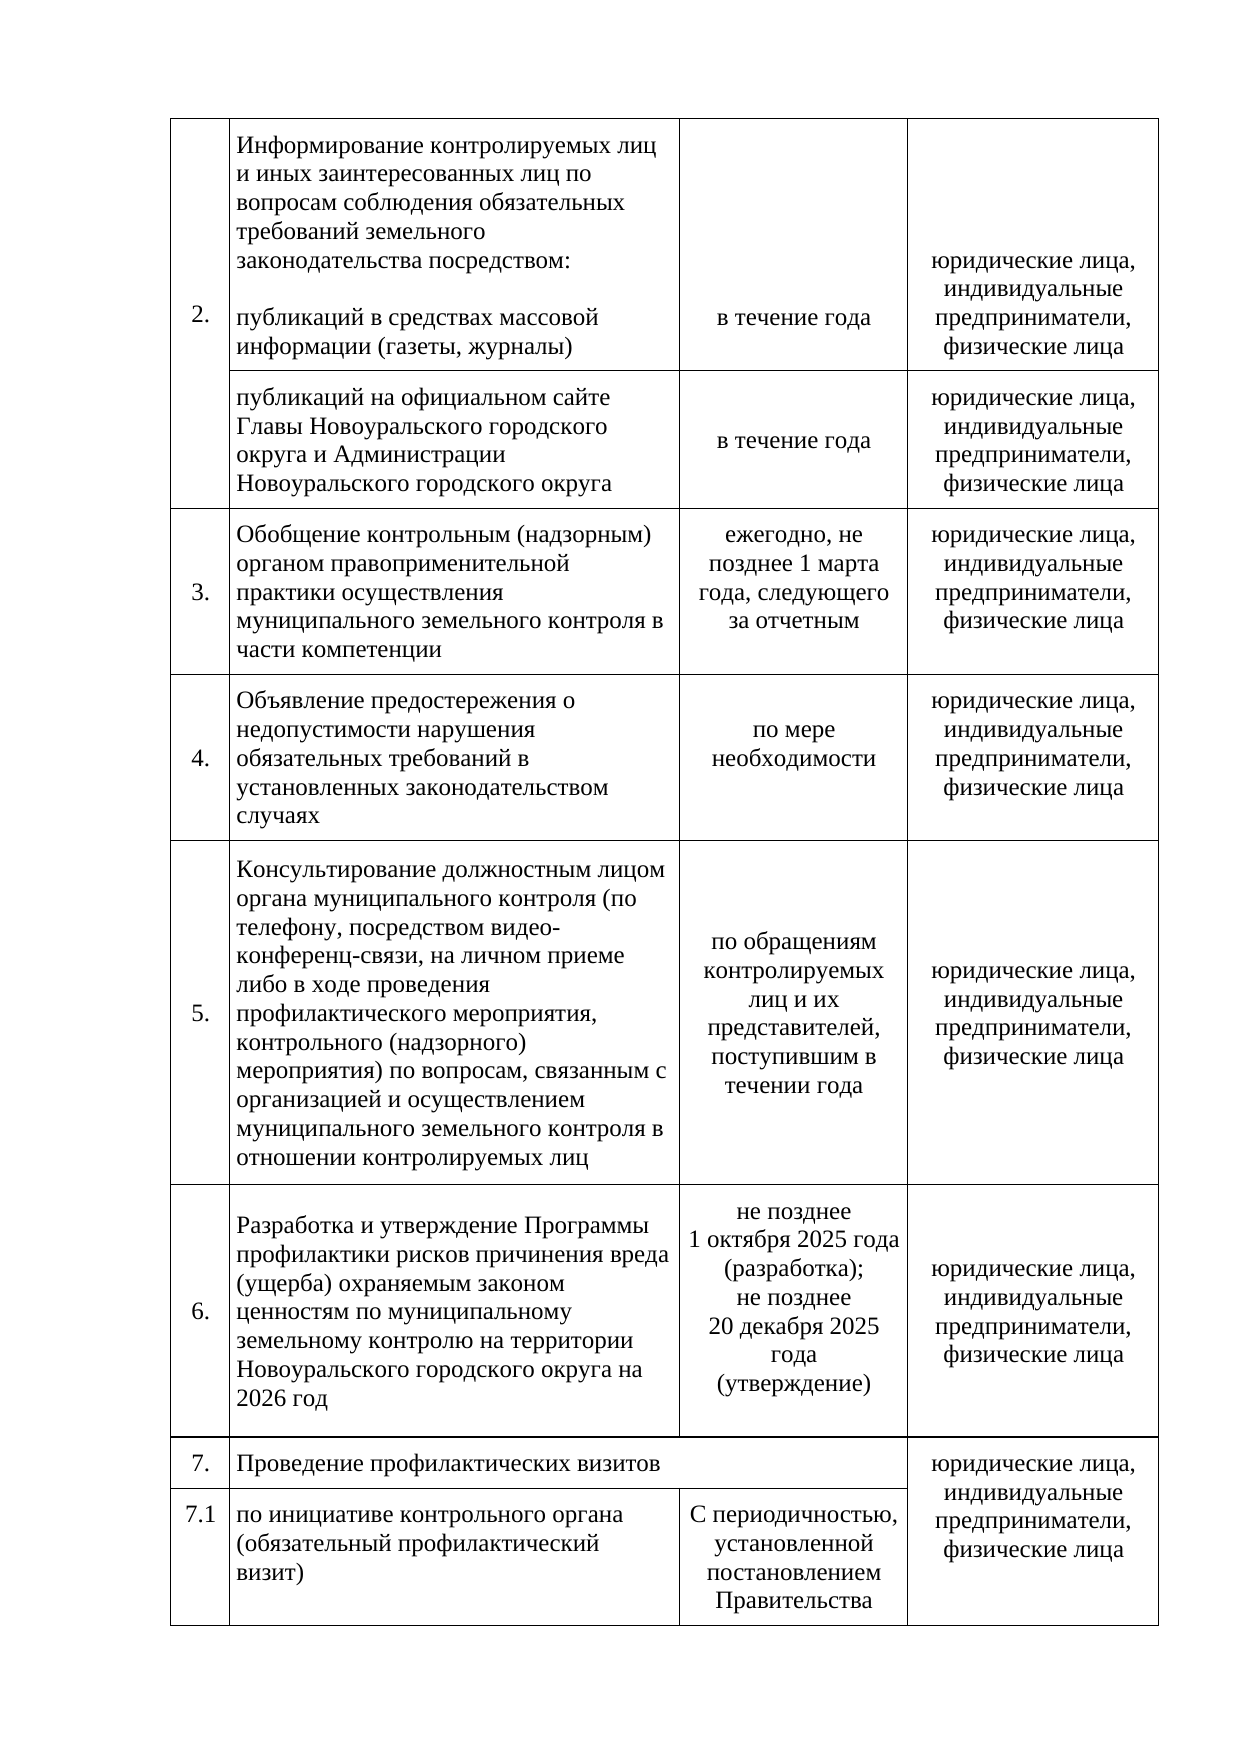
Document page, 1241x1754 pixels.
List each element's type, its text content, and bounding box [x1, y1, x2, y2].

table_cell по обращениям контролируемых лиц и их представителей, поступившим в течении года [680, 841, 907, 1184]
table_cell 7.1 [171, 1489, 229, 1625]
table_cell Разработка и утверждение Программы профилактики рисков причинения вреда (ущерба) охраняемым законом ценностям по муниципальному земельному контролю на территории Новоуральского городского округа на 2026 год [230, 1185, 679, 1436]
table_cell 4. [171, 675, 229, 840]
table_cell юридические лица, индивидуальные предприниматели, физические лица [908, 1438, 1158, 1625]
table_cell 5. [171, 841, 229, 1184]
table_cell юридические лица, индивидуальные предприниматели, физические лица [908, 841, 1158, 1184]
table_cell Проведение профилактических визитов [230, 1438, 907, 1487]
table_cell юридические лица, индивидуальные предприниматели, физические лица [908, 675, 1158, 840]
table_cell юридические лица, индивидуальные предприниматели, физические лица [908, 371, 1158, 508]
table_cell Консультирование должностным лицом органа муниципального контроля (по телефону, посредством видео-конференц-связи, на личном приеме либо в ходе проведения профилактического мероприятия, контрольного (надзорного) мероприятия) по вопросам, связанным с организацией и осуществлением муниципального земельного контроля в отношении контролируемых лиц [230, 841, 679, 1184]
table_cell не позднее 1 октября 2025 года (разработка); не позднее 20 декабря 2025 года (утверждение) [680, 1185, 907, 1436]
table_cell 2. [171, 119, 229, 508]
table_cell 7. [171, 1438, 229, 1487]
table_cell юридические лица, индивидуальные предприниматели, физические лица [908, 509, 1158, 674]
table_cell Обобщение контрольным (надзорным) органом правоприменительной практики осуществления муниципального земельного контроля в части компетенции [230, 509, 679, 674]
table_cell в течение года [680, 371, 907, 508]
table_cell 3. [171, 509, 229, 674]
table_cell Информирование контролируемых лиц и иных заинтересованных лиц по вопросам соблюдения обязательных требований земельного законодательства посредством: публикаций в средствах массовой информации (газеты, журналы) [230, 119, 679, 370]
table_cell по инициативе контрольного органа (обязательный профилактический визит) [230, 1489, 679, 1625]
table_cell 6. [171, 1185, 229, 1436]
table_cell в течение года [680, 119, 907, 370]
table_cell Объявление предостережения о недопустимости нарушения обязательных требований в установленных законодательством случаях [230, 675, 679, 840]
table_cell юридические лица, индивидуальные предприниматели, физические лица [908, 1185, 1158, 1436]
table_cell юридические лица, индивидуальные предприниматели, физические лица [908, 119, 1158, 370]
table_cell ежегодно, не позднее 1 марта года, следующего за отчетным [680, 509, 907, 674]
table_cell С периодичностью, установленной постановлением Правительства [680, 1489, 907, 1625]
table_cell публикаций на официальном сайте Главы Новоуральского городского округа и Администрации Новоуральского городского округа [230, 371, 679, 508]
table_cell по мере необходимости [680, 675, 907, 840]
